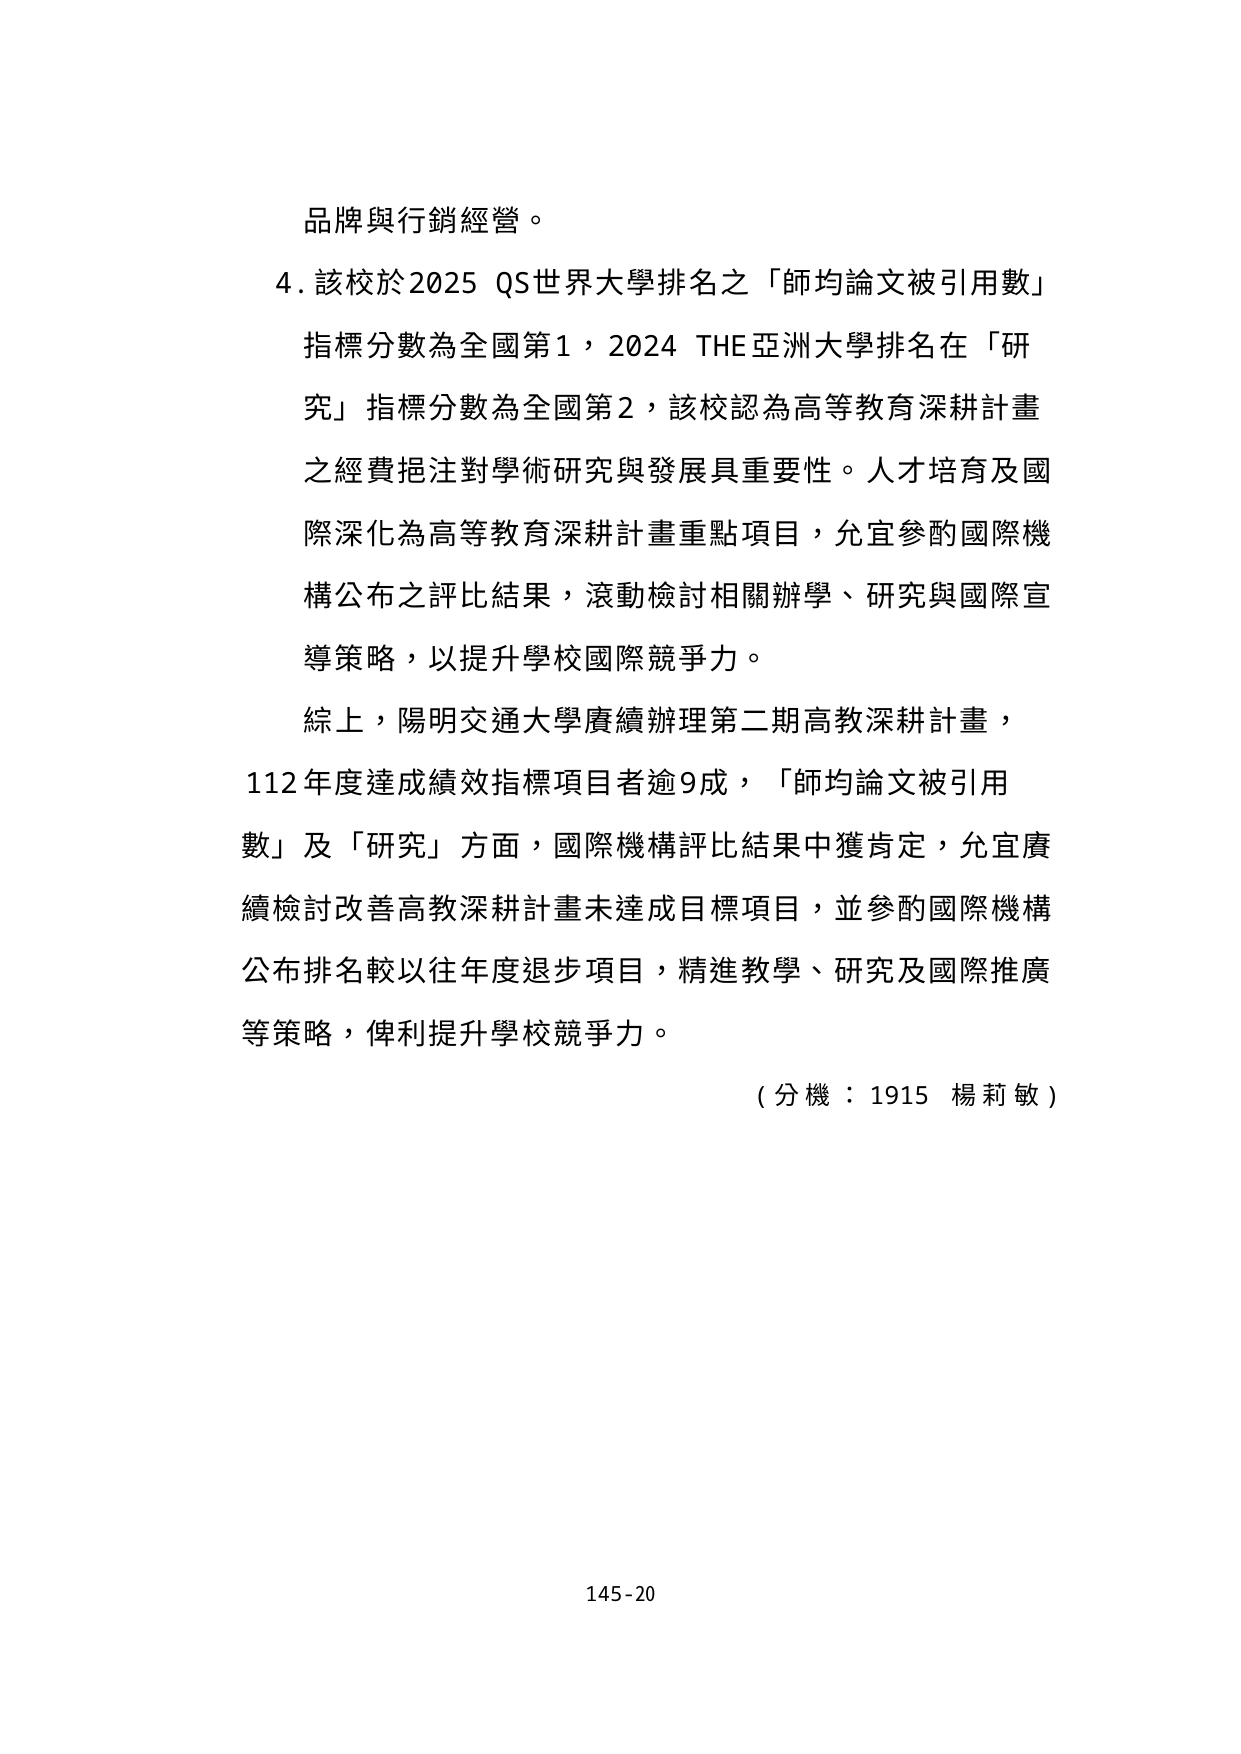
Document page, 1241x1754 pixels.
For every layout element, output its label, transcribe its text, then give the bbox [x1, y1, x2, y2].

text 綜上，陽明交通大學賡續辦理第二期高教深耕計畫，112年度達成績效指標項目者逾9成，「師均論文被引用數」及「研究」方面，國際機構評比結果中獲肯定，允宜賡續檢討改善高教深耕計畫未達成目標項目，並參酌國際機構公布排名較以往年度退步項目，精進教學、研究及國際推廣等策略，俾利提升學校競爭力。 [236, 677, 1063, 1052]
text 4.該校於2025 QS世界大學排名之「師均論文被引用數」指標分數為全國第1，2024 THE亞洲大學排名在「研究」指標分數為全國第2，該校認為高等教育深耕計畫之經費挹注對學術研究與發展具重要性。人才培育及國際深化為高等教育深耕計畫重點項目，允宜參酌國際機構公布之評比結果，滾動檢討相關辦學、研究與國際宣導策略，以提升學校國際競爭力。 [266, 240, 1063, 677]
text (分機：1915 楊莉敏) [177, 1052, 1063, 1115]
text 品牌與行銷經營。 [266, 177, 1063, 240]
